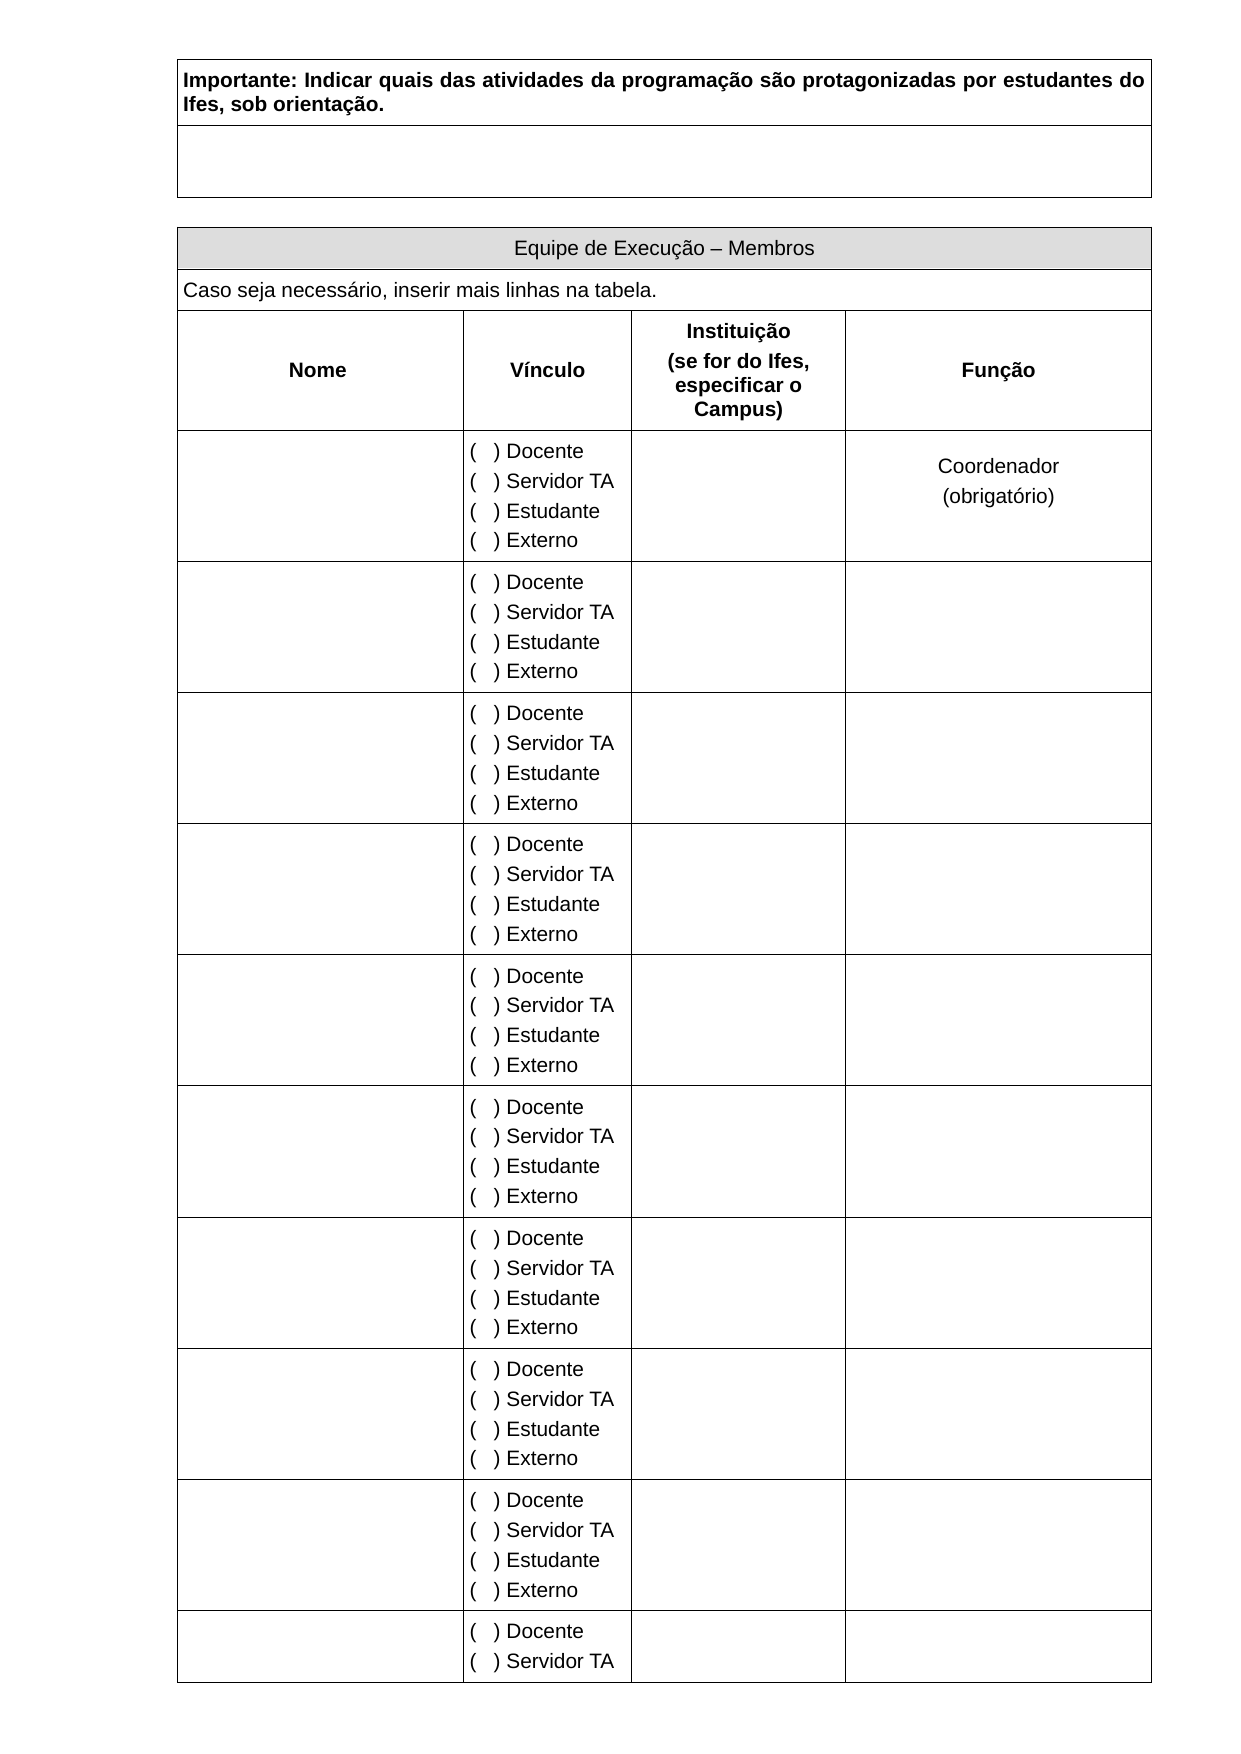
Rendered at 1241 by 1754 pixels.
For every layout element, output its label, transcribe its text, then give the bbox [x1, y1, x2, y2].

table_cell Instituição (se for do Ifes, especificar o Campus) [632, 311, 845, 430]
table_cell [178, 126, 1151, 196]
table_cell [178, 1611, 463, 1682]
table_cell [178, 562, 463, 692]
table_cell [178, 431, 463, 561]
table_cell [846, 824, 1151, 954]
table_cell [178, 1086, 463, 1217]
table_cell [632, 693, 845, 823]
table_cell [632, 1218, 845, 1348]
table_cell [846, 955, 1151, 1085]
table_cell [632, 1480, 845, 1610]
table_cell [632, 824, 845, 954]
table_cell [846, 1480, 1151, 1610]
table_cell Coordenador (obrigatório) [846, 431, 1151, 561]
table_cell ( ) Docente ( ) Servidor TA ( ) Estudante ( ) Externo [464, 1218, 631, 1348]
table_cell Vínculo [464, 311, 631, 430]
table_cell ( ) Docente ( ) Servidor TA ( ) Estudante ( ) Externo [464, 1349, 631, 1479]
table_cell ( ) Docente ( ) Servidor TA [464, 1611, 631, 1682]
table_cell [846, 562, 1151, 692]
table_cell [846, 693, 1151, 823]
table_cell ( ) Docente ( ) Servidor TA ( ) Estudante ( ) Externo [464, 562, 631, 692]
table_cell [632, 1349, 845, 1479]
table_cell [632, 562, 845, 692]
table_cell [178, 1349, 463, 1479]
table_cell ( ) Docente ( ) Servidor TA ( ) Estudante ( ) Externo [464, 1480, 631, 1610]
table_cell ( ) Docente ( ) Servidor TA ( ) Estudante ( ) Externo [464, 431, 631, 561]
table_cell [632, 1611, 845, 1682]
table_cell Nome [178, 311, 463, 430]
table_cell ( ) Docente ( ) Servidor TA ( ) Estudante ( ) Externo [464, 955, 631, 1085]
table_cell [846, 1086, 1151, 1217]
table_cell [846, 1611, 1151, 1682]
table_cell Caso seja necessário, inserir mais linhas na tabela. [178, 270, 1151, 310]
table_cell [178, 1218, 463, 1348]
table_cell [632, 431, 845, 561]
table_cell Função [846, 311, 1151, 430]
table_cell [178, 693, 463, 823]
table_cell [178, 1480, 463, 1610]
table_cell [632, 1086, 845, 1217]
table_cell [846, 1349, 1151, 1479]
table_header Equipe de Execução – Membros [178, 228, 1151, 268]
table_cell [178, 955, 463, 1085]
table_cell [632, 955, 845, 1085]
table_cell ( ) Docente ( ) Servidor TA ( ) Estudante ( ) Externo [464, 1086, 631, 1217]
table_cell Importante: Indicar quais das atividades da programação são protagonizadas por estudantes do Ifes, sob orientação. [178, 60, 1151, 125]
table_cell [846, 1218, 1151, 1348]
table_cell ( ) Docente ( ) Servidor TA ( ) Estudante ( ) Externo [464, 824, 631, 954]
table_cell [178, 824, 463, 954]
table_cell ( ) Docente ( ) Servidor TA ( ) Estudante ( ) Externo [464, 693, 631, 823]
